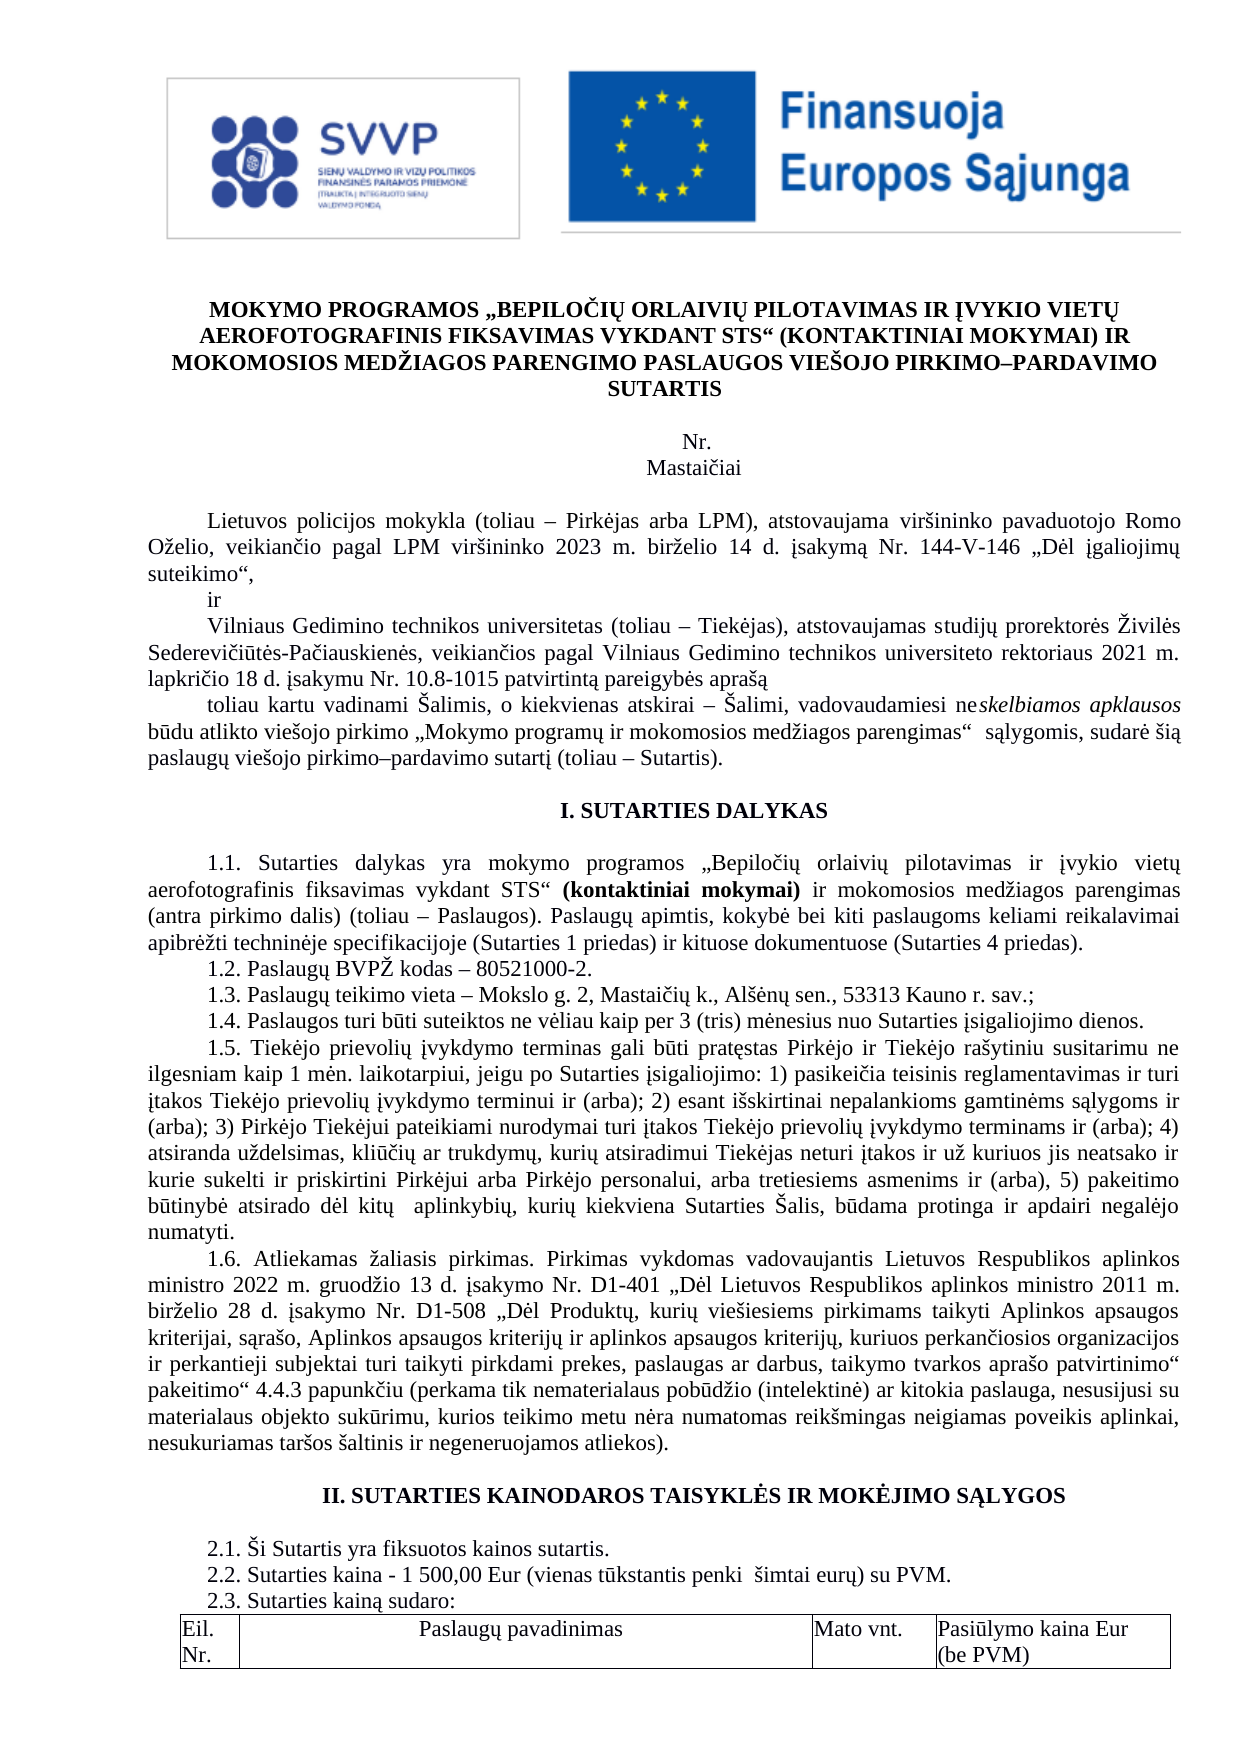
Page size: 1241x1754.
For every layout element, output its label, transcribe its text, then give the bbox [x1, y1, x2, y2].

text 1.5. Tiekėjo prievolių įvykdymo terminas gali būti pratęstas Pirkėjo ir Tiekėjo rašytiniu susitarimu ne ilgesniam kaip 1 mėn. laikotarpiui, jeigu po Sutarties įsigaliojimo: 1) pasikeičia teisinis reglamentavimas ir turi įtakos Tiekėjo prievolių įvykdymo terminui ir (arba); 2) esant išskirtinai nepalankioms gamtinėms sąlygoms ir (arba); 3) Pirkėjo Tiekėjui pateikiami nurodymai turi įtakos Tiekėjo prievolių įvykdymo terminams ir (arba); 4) atsiranda uždelsimas, kliūčių ar trukdymų, kurių atsiradimui Tiekėjas neturi įtakos ir už kuriuos jis neatsako ir kurie sukelti ir priskirtini Pirkėjui arba Pirkėjo personalui, arba tretiesiems asmenims ir (arba), 5) pakeitimo būtinybė atsirado dėl kitų aplinkybių, kurių kiekviena Sutarties Šalis, būdama protinga ir apdairi negalėjo numatyti. [148, 1034, 1181, 1245]
text Nr. [148, 428, 1181, 454]
text I. SUTARTIES DALYKAS [148, 797, 1181, 823]
table_header Paslaugų pavadinimas [240, 1615, 812, 1667]
table_header Mato vnt. [813, 1615, 936, 1667]
text 2.2. Sutarties kaina - 1 500,00 Eur (vienas tūkstantis penki šimtai eurų) su PVM. [148, 1561, 1181, 1587]
text Vilniaus Gedimino technikos universitetas (toliau – Tiekėjas), atstovaujamas studijų prorektorės Živilės Sederevičiūtės-Pačiauskienės, veikiančios pagal Vilniaus Gedimino technikos universiteto rektoriaus 2021 m. lapkričio 18 d. įsakymu Nr. 10.8-1015 patvirtintą pareigybės aprašą [148, 612, 1181, 691]
picture [147, 59, 1182, 241]
text ir [148, 586, 1181, 612]
text 1.6. Atliekamas žaliasis pirkimas. Pirkimas vykdomas vadovaujantis Lietuvos Respublikos aplinkos ministro 2022 m. gruodžio 13 d. įsakymo Nr. D1-401 „Dėl Lietuvos Respublikos aplinkos ministro 2011 m. birželio 28 d. įsakymo Nr. D1-508 „Dėl Produktų, kurių viešiesiems pirkimams taikyti Aplinkos apsaugos kriterijai, sąrašo, Aplinkos apsaugos kriterijų ir aplinkos apsaugos kriterijų, kuriuos perkančiosios organizacijos ir perkantieji subjektai turi taikyti pirkdami prekes, paslaugas ar darbus, taikymo tvarkos aprašo patvirtinimo“ pakeitimo“ 4.4.3 papunkčiu (perkama tik nematerialaus pobūdžio (intelektinė) ar kitokia paslauga, nesusijusi su materialaus objekto sukūrimu, kurios teikimo metu nėra numatomas reikšmingas neigiamas poveikis aplinkai, nesukuriamas taršos šaltinis ir negeneruojamos atliekos). [148, 1245, 1181, 1456]
text 2.3. Sutarties kainą sudaro: [148, 1587, 1181, 1614]
text Mastaičiai [148, 454, 1181, 481]
table_header Eil. Nr. [181, 1615, 239, 1667]
text II. SUTARTIES KAINODAROS TAISYKLĖS IR MOKĖJIMO SĄLYGOS [148, 1482, 1181, 1508]
text toliau kartu vadinami Šalimis, o kiekvienas atskirai – Šalimi, vadovaudamiesi neskelbiamos apklausos būdu atlikto viešojo pirkimo „Mokymo programų ir mokomosios medžiagos parengimas“ sąlygomis, sudarė šią paslaugų viešojo pirkimo–pardavimo sutartį (toliau – Sutartis). [148, 691, 1181, 770]
text SUTARTIS [148, 375, 1181, 401]
text Lietuvos policijos mokykla (toliau – Pirkėjas arba LPM), atstovaujama viršininko pavaduotojo Romo Oželio, veikiančio pagal LPM viršininko 2023 m. birželio 14 d. įsakymą Nr. 144-V-146 „Dėl įgaliojimų suteikimo“, [148, 507, 1181, 586]
text 1.3. Paslaugų teikimo vieta – Mokslo g. 2, Mastaičių k., Alšėnų sen., 53313 Kauno r. sav.; [148, 981, 1181, 1008]
text MOKYMO PROGRAMOS „BEPILOČIŲ ORLAIVIŲ PILOTAVIMAS IR ĮVYKIO VIETŲ AEROFOTOGRAFINIS FIKSAVIMAS VYKDANT STS“ (KONTAKTINIAI MOKYMAI) IR MOKOMOSIOS MEDŽIAGOS PARENGIMO PASLAUGOS VIEŠOJO PIRKIMO–PARDAVIMO [148, 296, 1181, 375]
table_header Pasiūlymo kaina Eur (be PVM) [937, 1615, 1170, 1667]
text 1.4. Paslaugos turi būti suteiktos ne vėliau kaip per 3 (tris) mėnesius nuo Sutarties įsigaliojimo dienos. [148, 1008, 1181, 1034]
text 1.1. Sutarties dalykas yra mokymo programos „Bepiločių orlaivių pilotavimas ir įvykio vietų aerofotografinis fiksavimas vykdant STS“ (kontaktiniai mokymai) ir mokomosios medžiagos parengimas (antra pirkimo dalis) (toliau – Paslaugos). Paslaugų apimtis, kokybė bei kiti paslaugoms keliami reikalavimai apibrėžti techninėje specifikacijoje (Sutarties 1 priedas) ir kituose dokumentuose (Sutarties 4 priedas). [148, 849, 1181, 955]
text 2.1. Ši Sutartis yra fiksuotos kainos sutartis. [148, 1535, 1181, 1561]
text 1.2. Paslaugų BVPŽ kodas – 80521000-2. [148, 955, 1181, 981]
